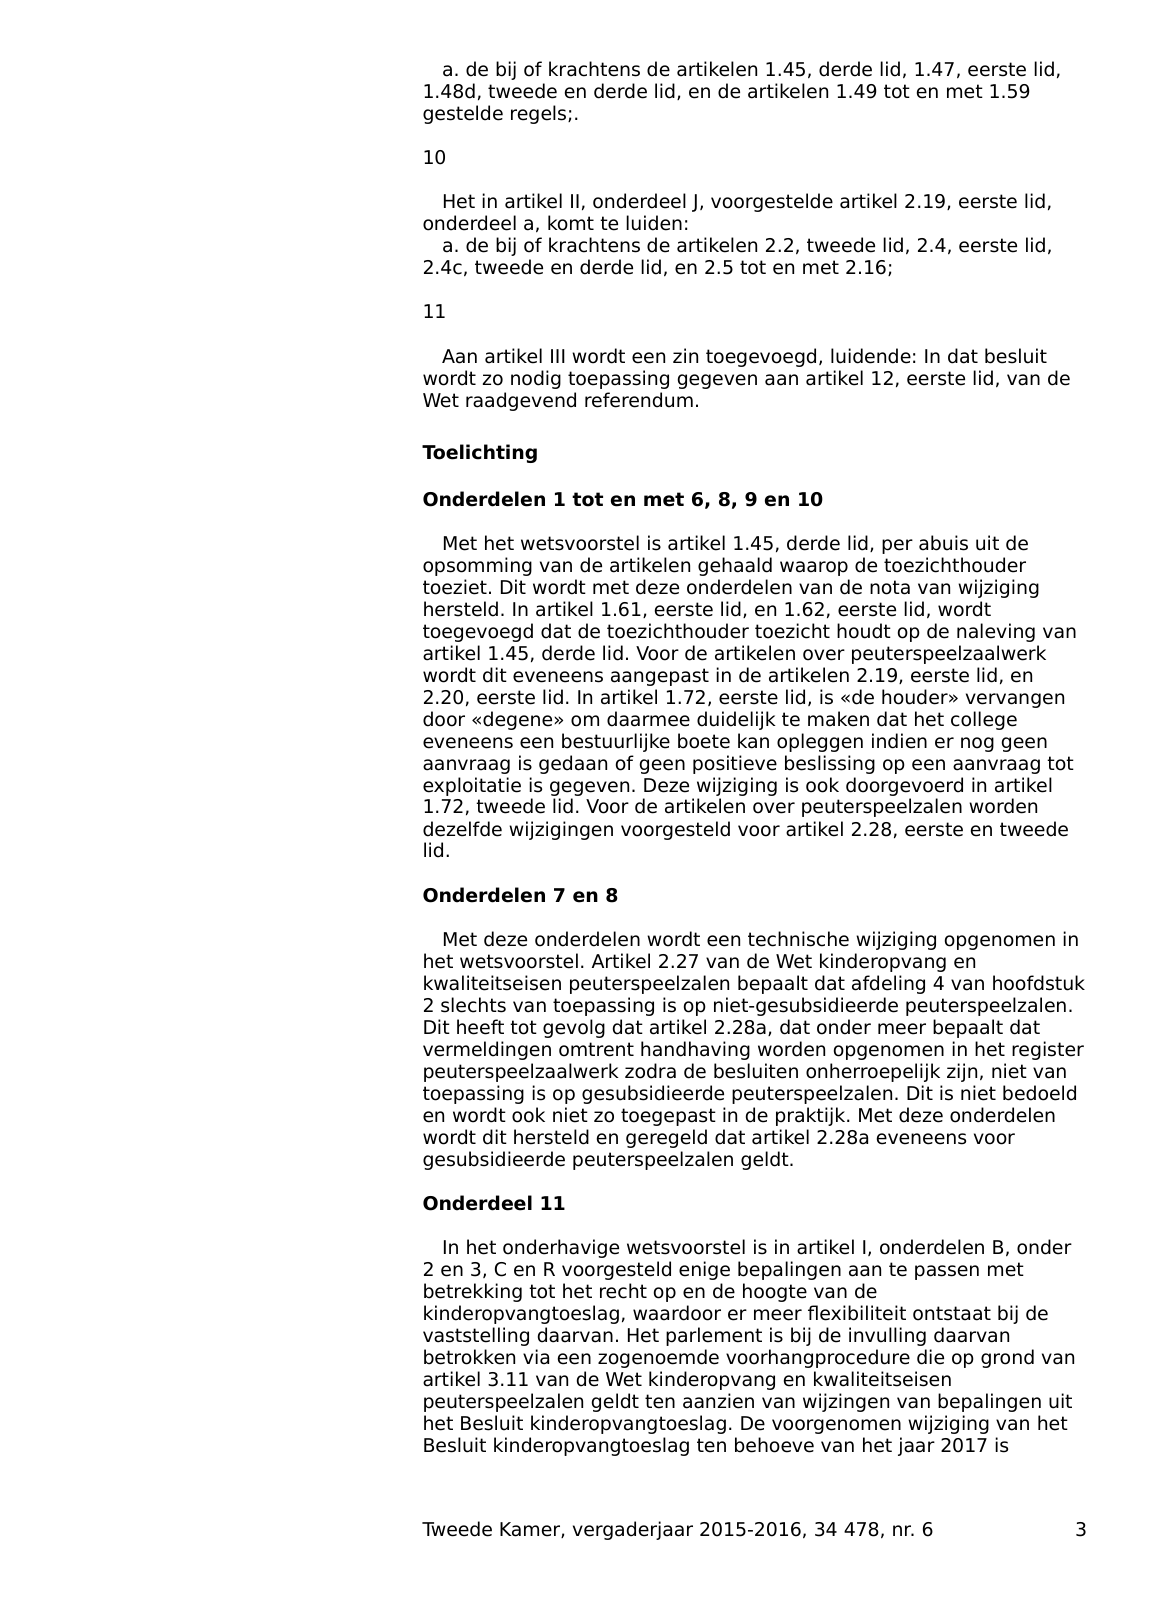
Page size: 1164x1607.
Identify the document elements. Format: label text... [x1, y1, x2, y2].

text Met het wetsvoorstel is artikel 1.45, derde lid, per abuis uit de opsomming van de artikelen gehaald waarop de toezichthouder toeziet. Dit wordt met deze onderdelen van de nota van wijziging hersteld. In artikel 1.61, eerste lid, en 1.62, eerste lid, wordt toegevoegd dat de toezichthouder toezicht houdt op de naleving van artikel 1.45, derde lid. Voor de artikelen over peuterspeelzaalwerk wordt dit eveneens aangepast in de artikelen 2.19, eerste lid, en 2.20, eerste lid. In artikel 1.72, eerste lid, is «de houder» vervangen door «degene» om daarmee duidelijk te maken dat het college eveneens een bestuurlijke boete kan opleggen indien er nog geen aanvraag is gedaan of geen positieve beslissing op een aanvraag tot exploitatie is gegeven. Deze wijziging is ook doorgevoerd in artikel 1.72, tweede lid. Voor de artikelen over peuterspeelzalen worden dezelfde wijzigingen voorgesteld voor artikel 2.28, eerste en tweede lid. [422, 533, 1087, 862]
subtitle 11 [422, 301, 1087, 323]
subtitle Onderdelen 7 en 8 [422, 884, 1087, 907]
subtitle Onderdeel 11 [422, 1193, 1087, 1215]
subtitle Onderdelen 1 tot en met 6, 8, 9 en 10 [422, 488, 1087, 511]
text Aan artikel III wordt een zin toegevoegd, luidende: In dat besluit wordt zo nodig toepassing gegeven aan artikel 12, eerste lid, van de Wet raadgevend referendum. [422, 346, 1087, 412]
text Het in artikel II, onderdeel J, voorgestelde artikel 2.19, eerste lid, onderdeel a, komt te luiden: [422, 191, 1087, 235]
text Met deze onderdelen wordt een technische wijziging opgenomen in het wetsvoorstel. Artikel 2.27 van de Wet kinderopvang en kwaliteitseisen peuterspeelzalen bepaalt dat afdeling 4 van hoofdstuk 2 slechts van toepassing is op niet-gesubsidieerde peuterspeelzalen. Dit heeft tot gevolg dat artikel 2.28a, dat onder meer bepaalt dat vermeldingen omtrent handhaving worden opgenomen in het register peuterspeelzaalwerk zodra de besluiten onherroepelijk zijn, niet van toepassing is op gesubsidieerde peuterspeelzalen. Dit is niet bedoeld en wordt ook niet zo toegepast in de praktijk. Met deze onderdelen wordt dit hersteld en geregeld dat artikel 2.28a eveneens voor gesubsidieerde peuterspeelzalen geldt. [422, 929, 1087, 1171]
subtitle Toelichting [422, 442, 1087, 463]
text In het onderhavige wetsvoorstel is in artikel I, onderdelen B, onder 2 en 3, C en R voorgesteld enige bepalingen aan te passen met betrekking tot het recht op en de hoogte van de kinderopvangtoeslag, waardoor er meer flexibiliteit ontstaat bij de vaststelling daarvan. Het parlement is bij de invulling daarvan betrokken via een zogenoemde voorhangprocedure die op grond van artikel 3.11 van de Wet kinderopvang en kwaliteitseisen peuterspeelzalen geldt ten aanzien van wijzingen van bepalingen uit het Besluit kinderopvangtoeslag. De voorgenomen wijziging van het Besluit kinderopvangtoeslag ten behoeve van het jaar 2017 is [422, 1237, 1087, 1457]
text a. de bij of krachtens de artikelen 1.45, derde lid, 1.47, eerste lid, 1.48d, tweede en derde lid, en de artikelen 1.49 tot en met 1.59 gestelde regels;. [422, 59, 1087, 125]
subtitle 10 [422, 147, 1087, 169]
text a. de bij of krachtens de artikelen 2.2, tweede lid, 2.4, eerste lid, 2.4c, tweede en derde lid, en 2.5 tot en met 2.16; [422, 235, 1087, 279]
